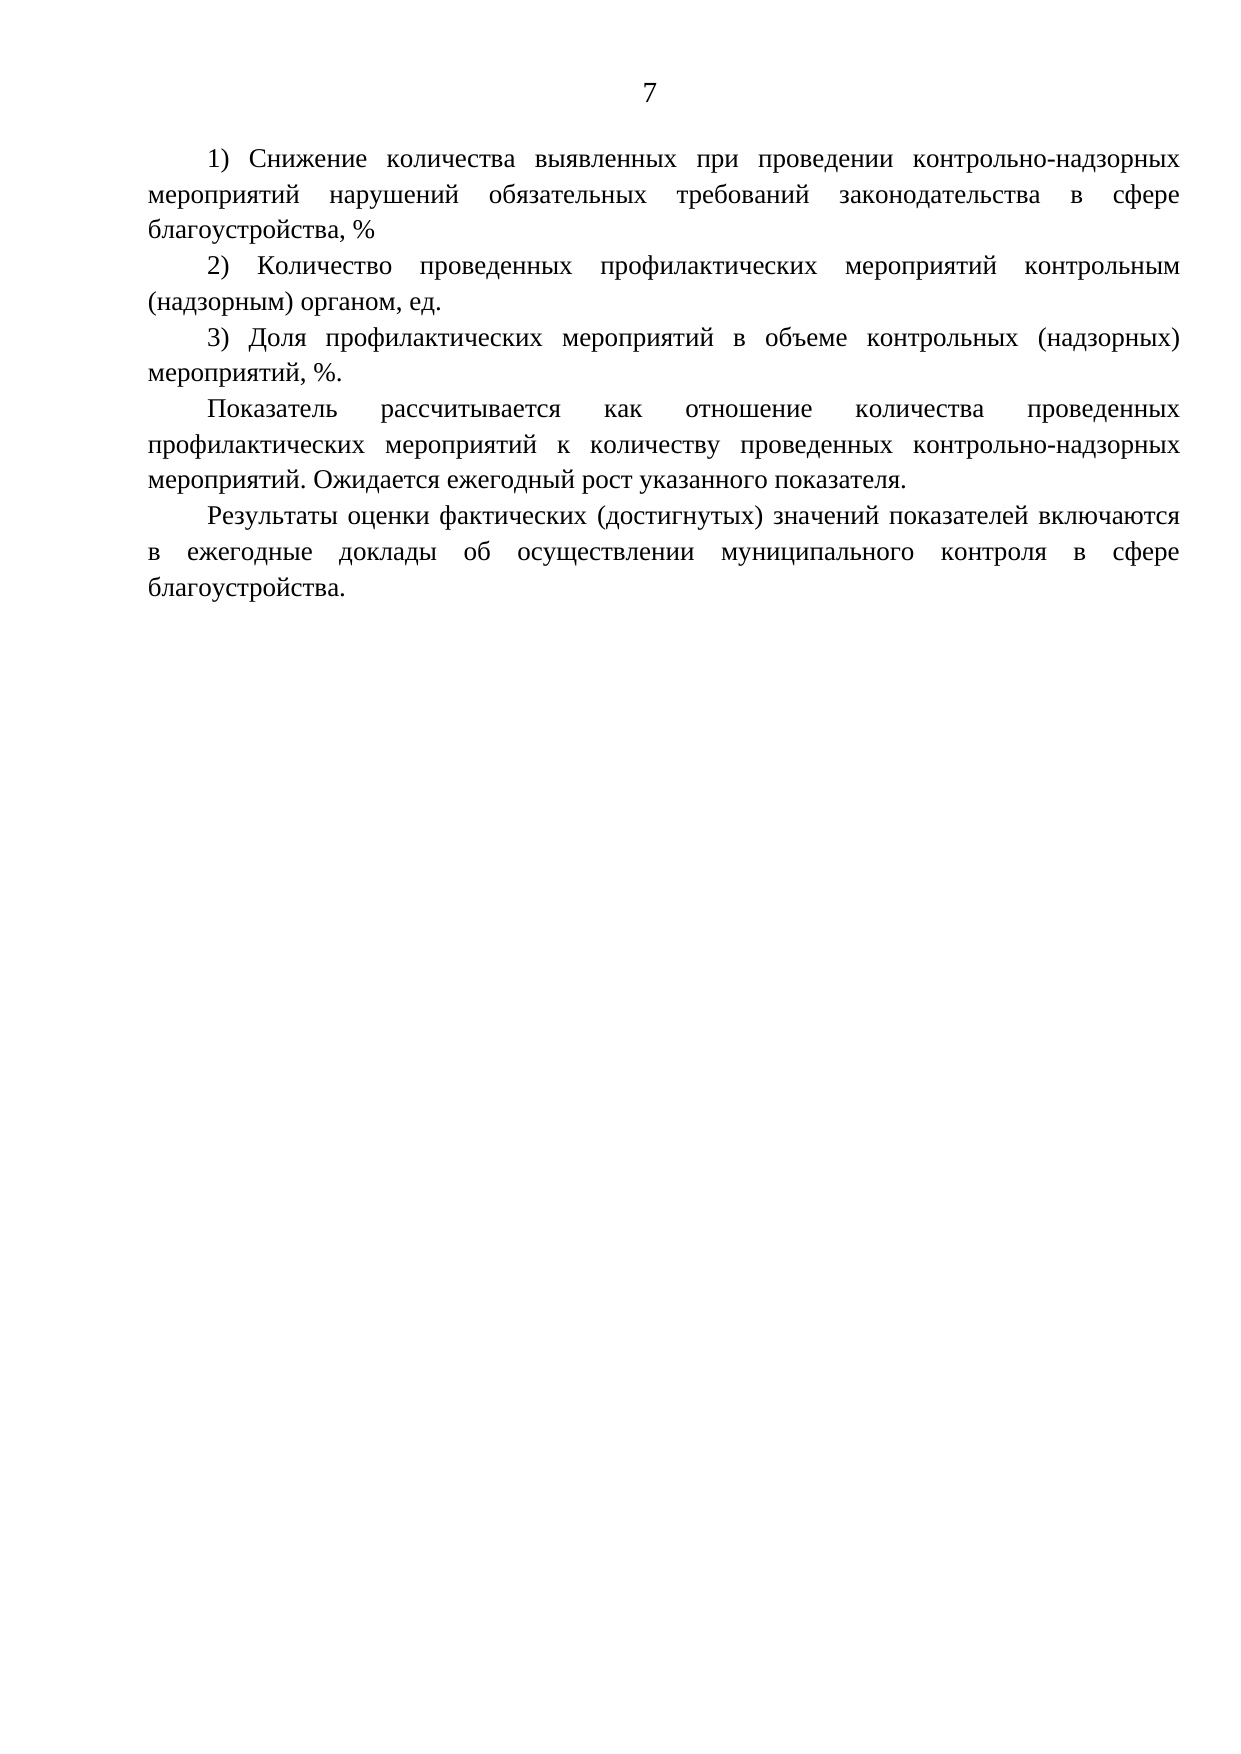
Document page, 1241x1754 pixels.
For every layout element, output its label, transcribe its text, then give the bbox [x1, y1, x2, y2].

text 1) Снижение количества выявленных при проведении контрольно-надзорных мероприятий нарушений обязательных требований законодательства в сфере благоустройства, % [148, 142, 1181, 245]
text Показатель рассчитывается как отношение количества проведенных профилактических мероприятий к количеству проведенных контрольно-надзорных мероприятий. Ожидается ежегодный рост указанного показателя. [148, 392, 1181, 495]
text 3) Доля профилактических мероприятий в объеме контрольных (надзорных) мероприятий, %. [148, 321, 1181, 388]
text 2) Количество проведенных профилактических мероприятий контрольным (надзорным) органом, ед. [148, 249, 1181, 316]
text Результаты оценки фактических (достигнутых) значений показателей включаются в ежегодные доклады об осуществлении муниципального контроля в сфере благоустройства. [148, 499, 1181, 602]
